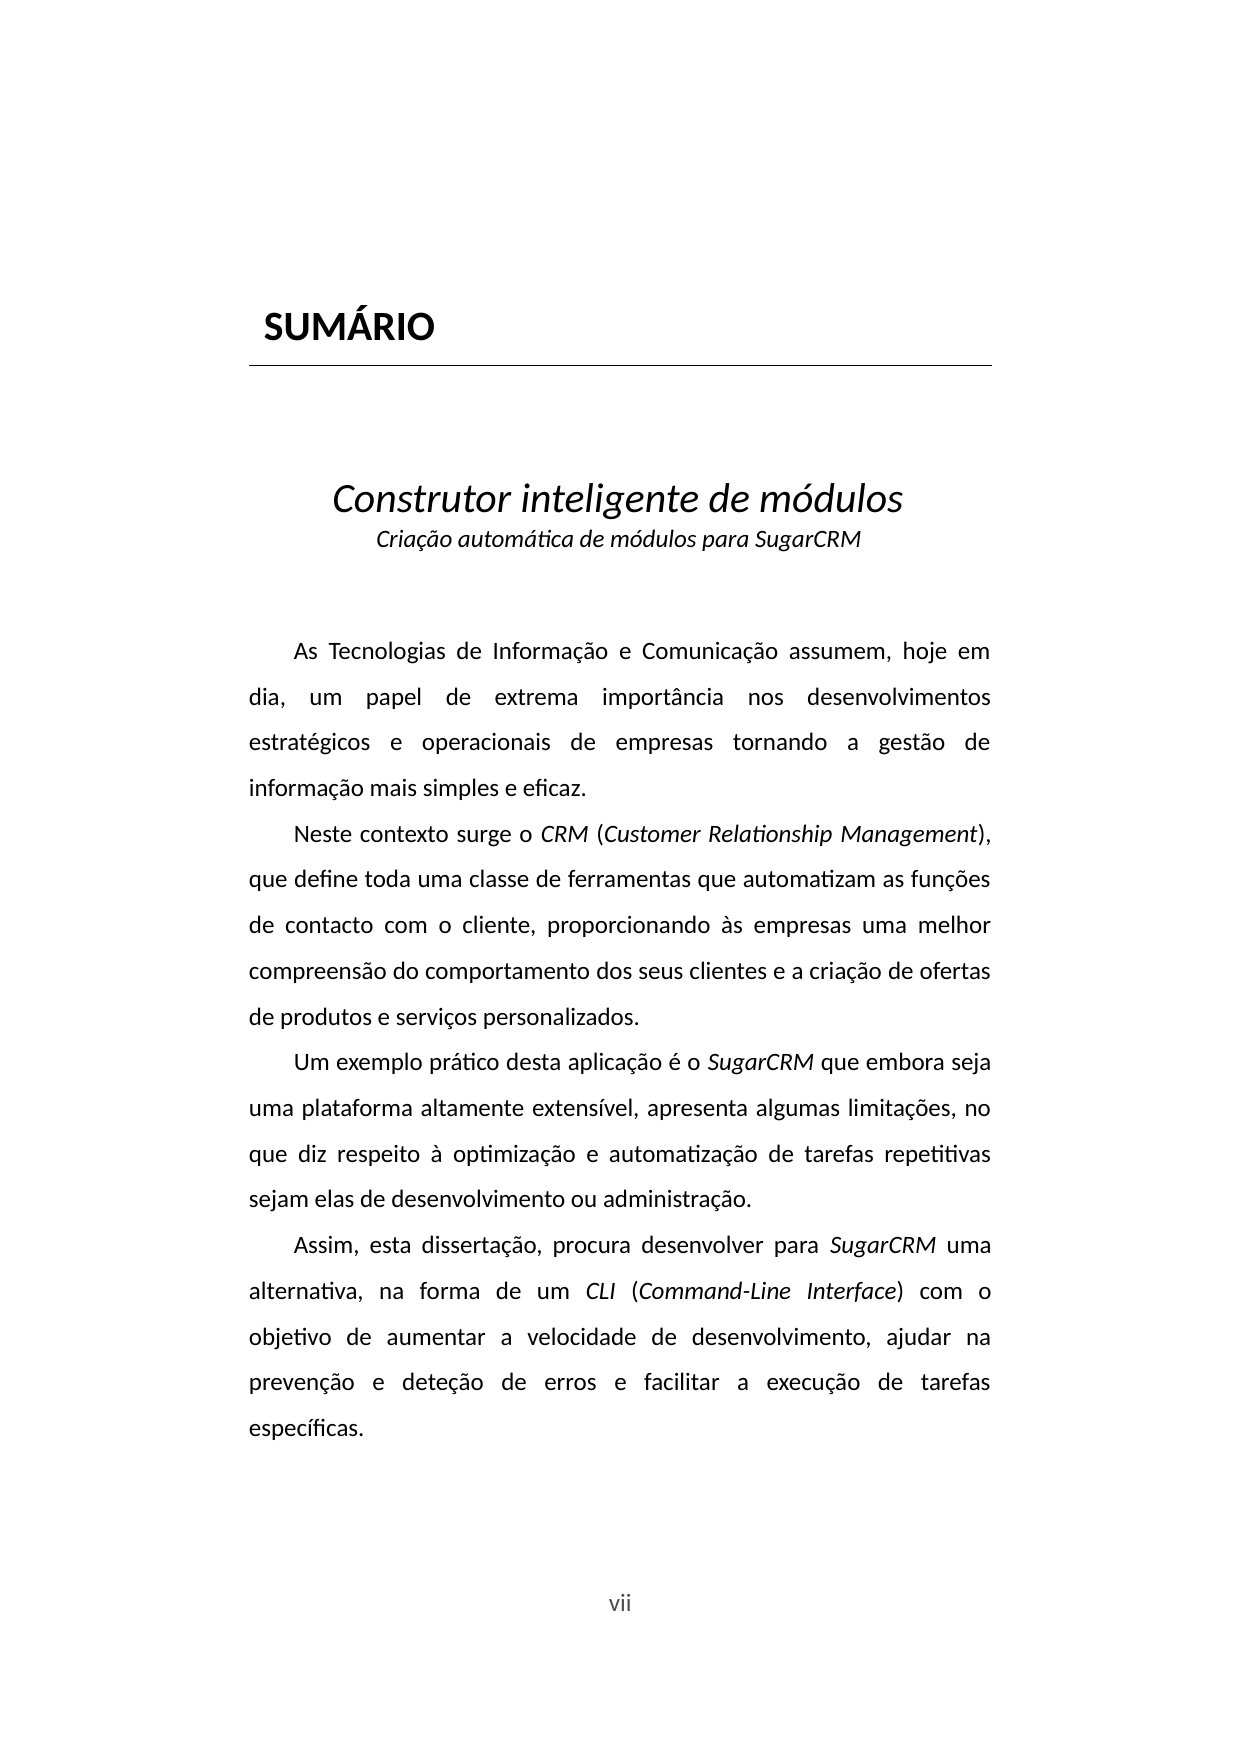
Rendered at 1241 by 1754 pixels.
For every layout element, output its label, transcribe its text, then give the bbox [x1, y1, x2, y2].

text Construtor inteligente de módulos [249, 472, 992, 523]
text Criação automática de módulos para SugarCRM [249, 523, 992, 554]
text Neste contexto surge o CRM (Customer Relationship Management), que define toda uma classe de ferramentas que automatizam as funções de contacto com o cliente, proporcionando às empresas uma melhor compreensão do comportamento dos seus clientes e a criação de ofertas de produtos e serviços personalizados. [249, 818, 992, 1031]
text As Tecnologias de Informação e Comunicação assumem, hoje em dia, um papel de extrema importância nos desenvolvimentos estratégicos e operacionais de empresas tornando a gestão de informação mais simples e eficaz. [249, 635, 992, 803]
subtitle SUMÁRIO [249, 284, 992, 365]
text Assim, esta dissertação, procura desenvolver para SugarCRM uma alternativa, na forma de um CLI (Command-Line Interface) com o objetivo de aumentar a velocidade de desenvolvimento, ajudar na prevenção e deteção de erros e facilitar a execução de tarefas específicas. [249, 1229, 992, 1443]
text Um exemplo prático desta aplicação é o SugarCRM que embora seja uma plataforma altamente extensível, apresenta algumas limitações, no que diz respeito à optimização e automatização de tarefas repetitivas sejam elas de desenvolvimento ou administração. [249, 1046, 992, 1214]
